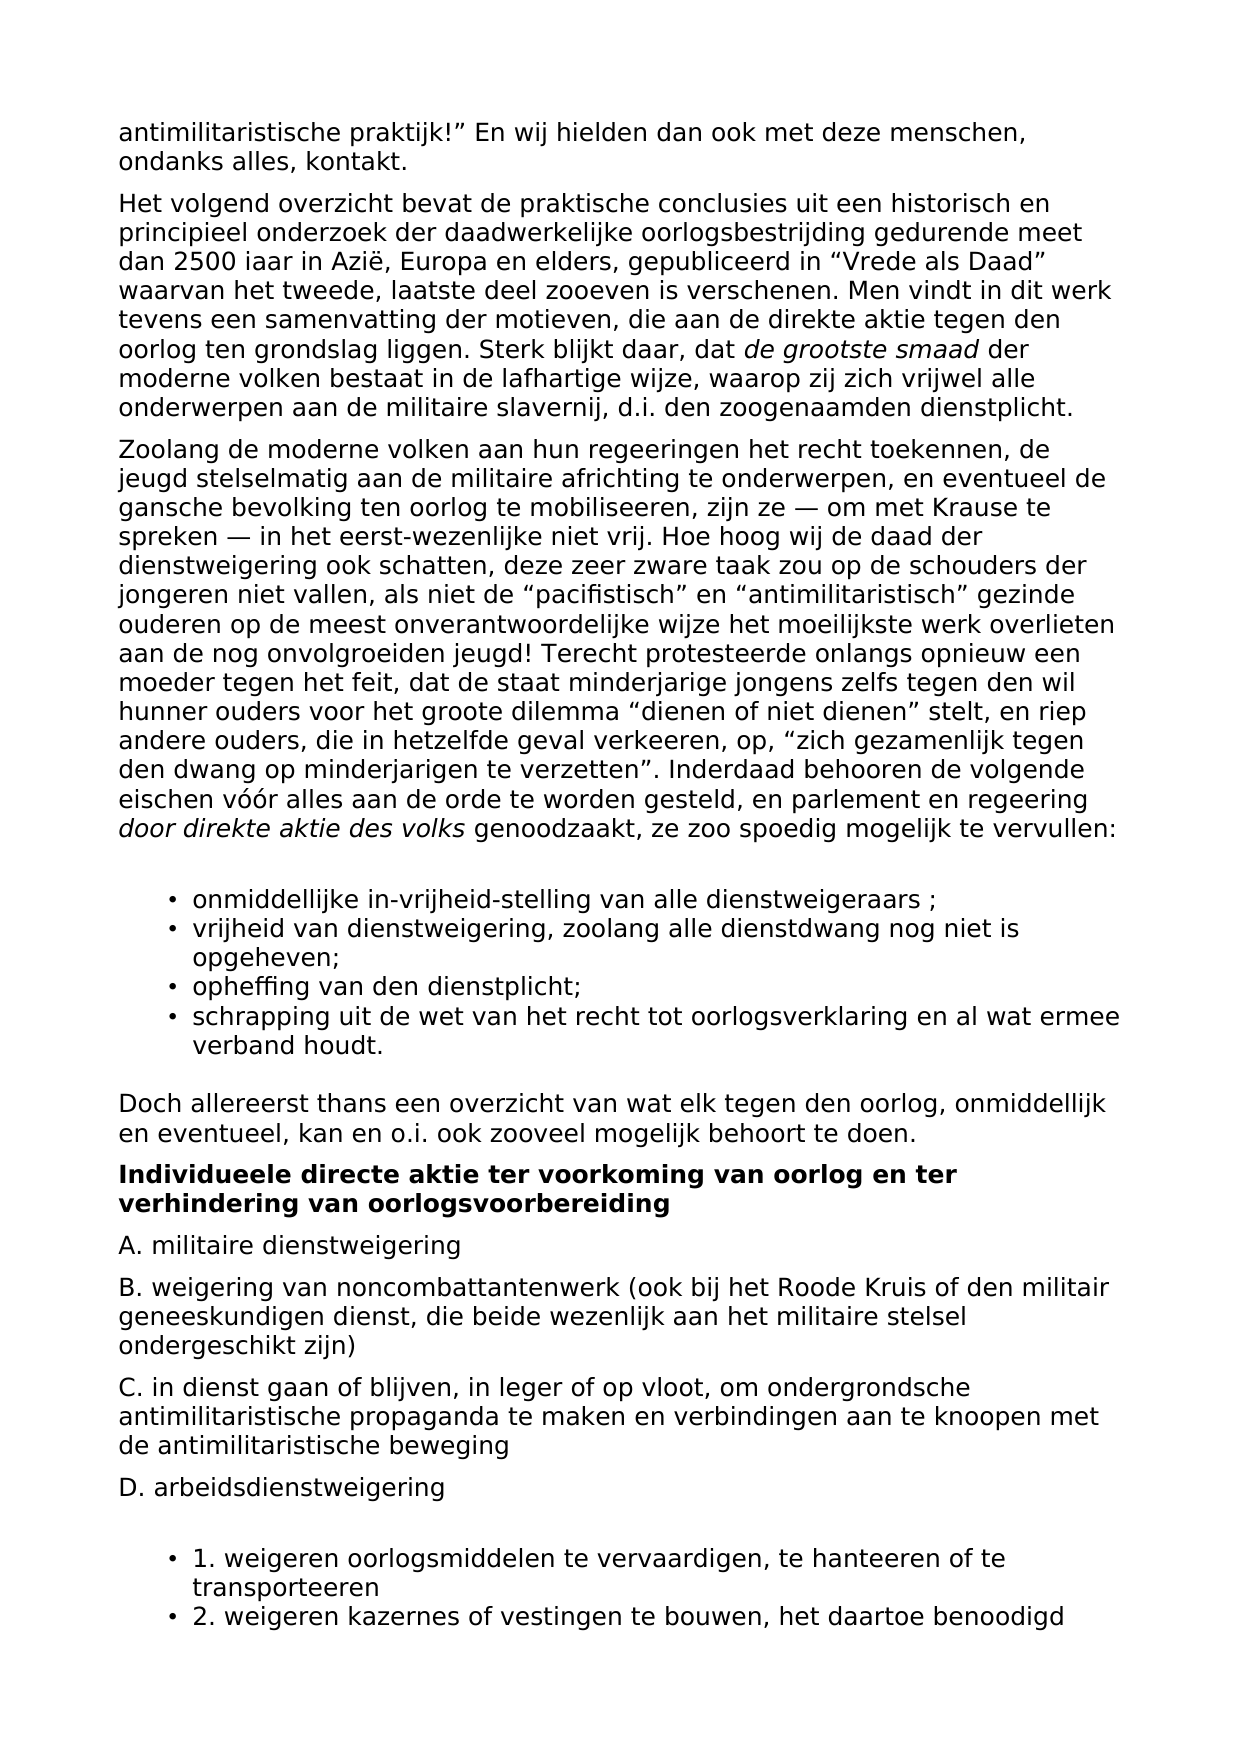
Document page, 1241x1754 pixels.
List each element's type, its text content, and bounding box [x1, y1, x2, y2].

text Doch allereerst thans een overzicht van wat elk tegen den oorlog, onmiddellijk en eventueel, kan en o.i. ook zooveel mogelijk behoort te doen. [118, 1089, 1122, 1148]
text antimilitaristische praktijk!” En wij hielden dan ook met deze menschen, ondanks alles, kontakt. [118, 118, 1122, 176]
list schrapping uit de wet van het recht tot oorlogsverklaring en al wat ermee verband houdt. [177, 1002, 1122, 1060]
text D. arbeidsdienstweigering [118, 1473, 1122, 1502]
list opheffing van den dienstplicht; [177, 973, 1122, 1002]
list vrijheid van dienstweigering, zoolang alle dienstdwang nog niet is opgeheven; [177, 914, 1122, 973]
list 2. weigeren kazernes of vestingen te bouwen, het daartoe benoodigd [177, 1602, 1122, 1632]
text B. weigering van noncombattantenwerk (ook bij het Roode Kruis of den militair geneeskundigen dienst, die beide wezenlijk aan het militaire stelsel ondergeschikt zijn) [118, 1273, 1122, 1360]
list onmiddellijke in-vrijheid-stelling van alle dienstweigeraars ; [177, 885, 1122, 914]
list 1. weigeren oorlogsmiddelen te vervaardigen, te hanteeren of te transporteeren [177, 1544, 1122, 1602]
text C. in dienst gaan of blijven, in leger of op vloot, om ondergrondsche antimilitaristische propaganda te maken en verbindingen aan te knoopen met de antimilitaristische beweging [118, 1373, 1122, 1460]
text A. militaire dienstweigering [118, 1231, 1122, 1260]
text Zoolang de moderne volken aan hun regeeringen het recht toekennen, de jeugd stelselmatig aan de militaire africhting te onderwerpen, en eventueel de gansche bevolking ten oorlog te mobiliseeren, zijn ze — om met Krause te spreken — in het eerst-wezenlijke niet vrij. Hoe hoog wij de daad der dienstweigering ook schatten, deze zeer zware taak zou op de schouders der jongeren niet vallen, als niet de “pacifistisch” en “antimilitaristisch” gezinde ouderen op de meest onverantwoordelijke wijze het moeilijkste werk overlieten aan de nog onvolgroeiden jeugd! Terecht protesteerde onlangs opnieuw een moeder tegen het feit, dat de staat minderjarige jongens zelfs tegen den wil hunner ouders voor het groote dilemma “dienen of niet dienen” stelt, en riep andere ouders, die in hetzelfde geval verkeeren, op, “zich gezamenlijk tegen den dwang op minderjarigen te verzetten”. Inderdaad behooren de volgende eischen vóór alles aan de orde te worden gesteld, en parlement en regeering door direkte aktie des volks genoodzaakt, ze zoo spoedig mogelijk te vervullen: [118, 435, 1122, 843]
text Individueele directe aktie ter voorkoming van oorlog en ter verhindering van oorlogsvoorbereiding [118, 1160, 1122, 1219]
text Het volgend overzicht bevat de praktische conclusies uit een historisch en principieel onderzoek der daadwerkelijke oorlogsbestrijding gedurende meet dan 2500 iaar in Azië, Europa en elders, gepubliceerd in “Vrede als Daad” waarvan het tweede, laatste deel zooeven is verschenen. Men vindt in dit werk tevens een samenvatting der motieven, die aan de direkte aktie tegen den oorlog ten grondslag liggen. Sterk blijkt daar, dat de grootste smaad der moderne volken bestaat in de lafhartige wijze, waarop zij zich vrijwel alle onderwerpen aan de militaire slavernij, d.i. den zoogenaamden dienstplicht. [118, 189, 1122, 422]
